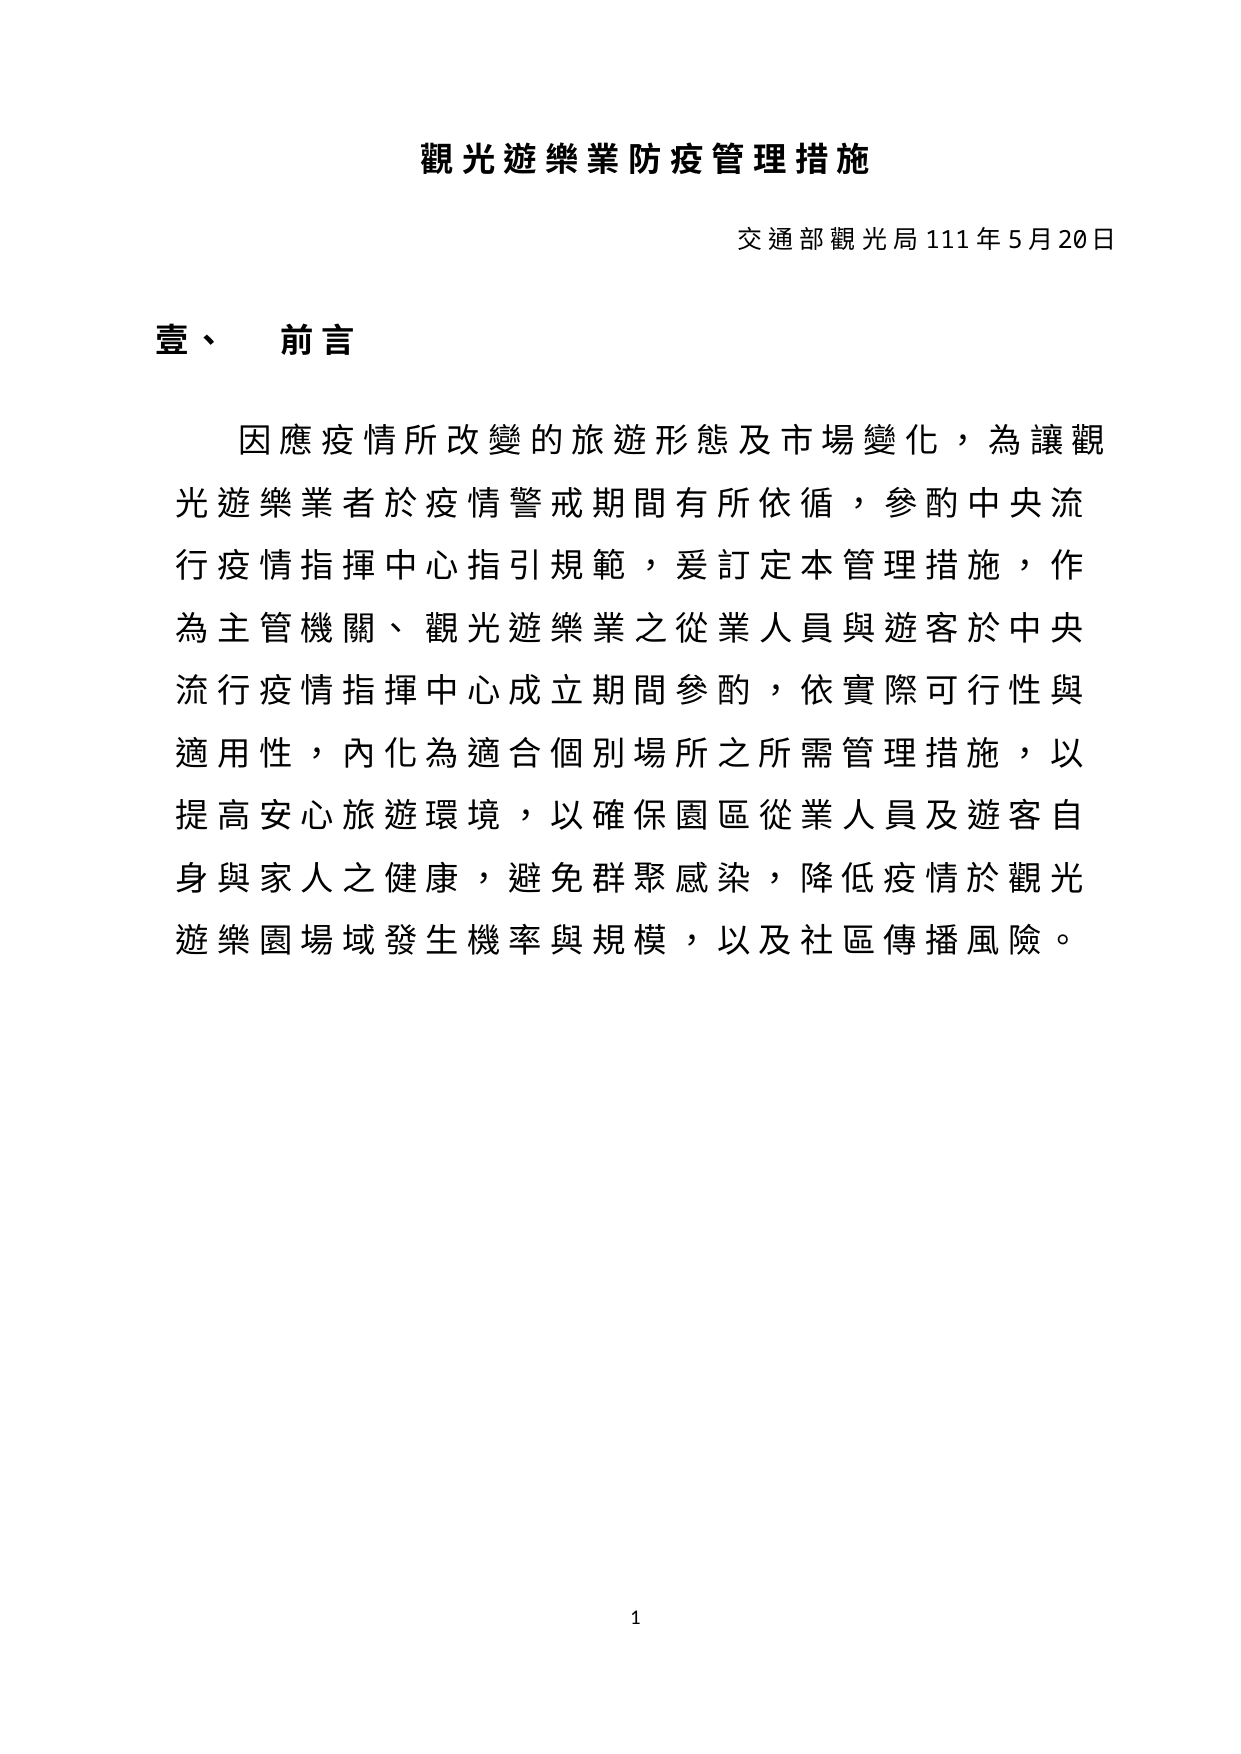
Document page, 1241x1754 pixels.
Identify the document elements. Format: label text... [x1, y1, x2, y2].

text 觀光遊樂業防疫管理措施 [151, 115, 1140, 177]
text 因應疫情所改變的旅遊形態及市場變化，為讓觀光遊樂業者於疫情警戒期間有所依循，參酌中央流行疫情指揮中心指引規範，爰訂定本管理措施，作為主管機關、觀光遊樂業之從業人員與遊客於中央流行疫情指揮中心成立期間參酌，依實際可行性與適用性，內化為適合個別場所之所需管理措施，以提高安心旅遊環境，以確保園區從業人員及遊客自身與家人之健康，避免群聚感染，降低疫情於觀光遊樂園場域發生機率與規模，以及社區傳播風險。 [165, 396, 1119, 959]
text 交通部觀光局111年5月20日 [151, 196, 1119, 259]
list 前言 [151, 296, 1119, 359]
